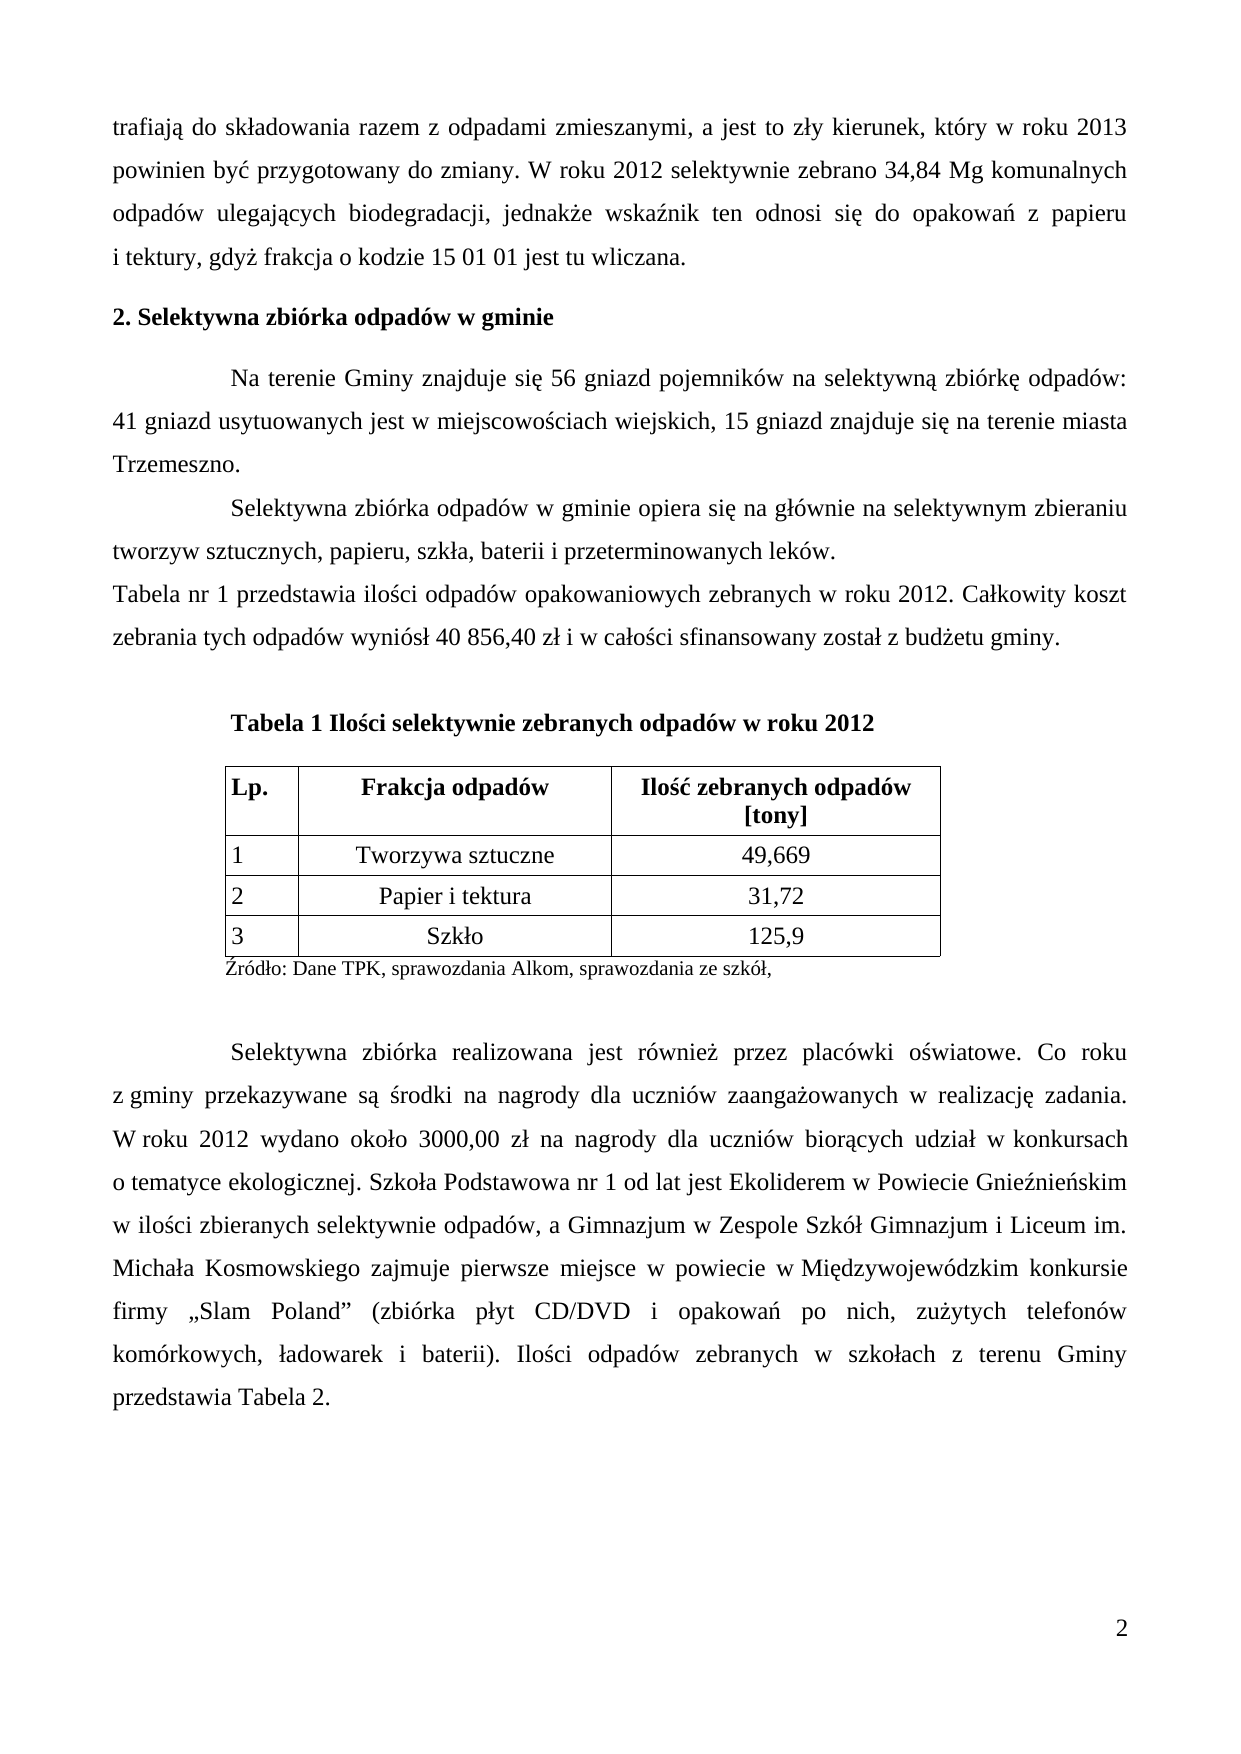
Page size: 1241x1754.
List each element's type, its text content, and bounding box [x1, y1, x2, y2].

text trafiają do składowania razem z odpadami zmieszanymi, a jest to zły kierunek, który w roku 2013 powinien być przygotowany do zmiany. W roku 2012 selektywnie zebrano 34,84 Mg komunalnych odpadów ulegających biodegradacji, jednakże wskaźnik ten odnosi się do opakowań z papieru i tektury, gdyż frakcja o kodzie 15 01 01 jest tu wliczana. [112, 112, 1128, 270]
table_cell 125,9 [612, 916, 940, 956]
table_cell 2 [226, 876, 298, 915]
text Źródło: Dane TPK, sprawozdania Alkom, sprawozdania ze szkół, [225, 956, 1128, 980]
text Selektywna zbiórka realizowana jest również przez placówki oświatowe. Co roku z gminy przekazywane są środki na nagrody dla uczniów zaangażowanych w realizację zadania. W roku 2012 wydano około 3000,00 zł na nagrody dla uczniów biorących udział w konkursach o tematyce ekologicznej. Szkoła Podstawowa nr 1 od lat jest Ekoliderem w Powiecie Gnieźnieńskim w ilości zbieranych selektywnie odpadów, a Gimnazjum w Zespole Szkół Gimnazjum i Liceum im. Michała Kosmowskiego zajmuje pierwsze miejsce w powiecie w Międzywojewódzkim konkursie firmy „Slam Poland” (zbiórka płyt CD/DVD i opakowań po nich, zużytych telefonów komórkowych, ładowarek i baterii). Ilości odpadów zebranych w szkołach z terenu Gminy przedstawia Tabela 2. [112, 1037, 1128, 1411]
table_header Ilość zebranych odpadów [tony] [612, 767, 940, 835]
table_header Lp. [226, 767, 298, 835]
table_cell 3 [226, 916, 298, 956]
table_cell 1 [226, 836, 298, 875]
text Selektywna zbiórka odpadów w gminie opiera się na głównie na selektywnym zbieraniu tworzyw sztucznych, papieru, szkła, baterii i przeterminowanych leków. [112, 493, 1128, 564]
table_cell Papier i tektura [299, 876, 611, 915]
text Tabela nr 1 przedstawia ilości odpadów opakowaniowych zebranych w roku 2012. Całkowity koszt zebrania tych odpadów wyniósł 40 856,40 zł i w całości sfinansowany został z budżetu gminy. [112, 579, 1128, 651]
table_header Frakcja odpadów [299, 767, 611, 835]
table_cell 31,72 [612, 876, 940, 915]
table_cell Tworzywa sztuczne [299, 836, 611, 875]
text 2. Selektywna zbiórka odpadów w gminie [112, 302, 1128, 331]
text Na terenie Gminy znajduje się 56 gniazd pojemników na selektywną zbiórkę odpadów: 41 gniazd usytuowanych jest w miejscowościach wiejskich, 15 gniazd znajduje się na terenie miasta Trzemeszno. [112, 363, 1128, 478]
text Tabela 1 Ilości selektywnie zebranych odpadów w roku 2012 [112, 708, 1128, 737]
table_cell 49,669 [612, 836, 940, 875]
table_cell Szkło [299, 916, 611, 956]
